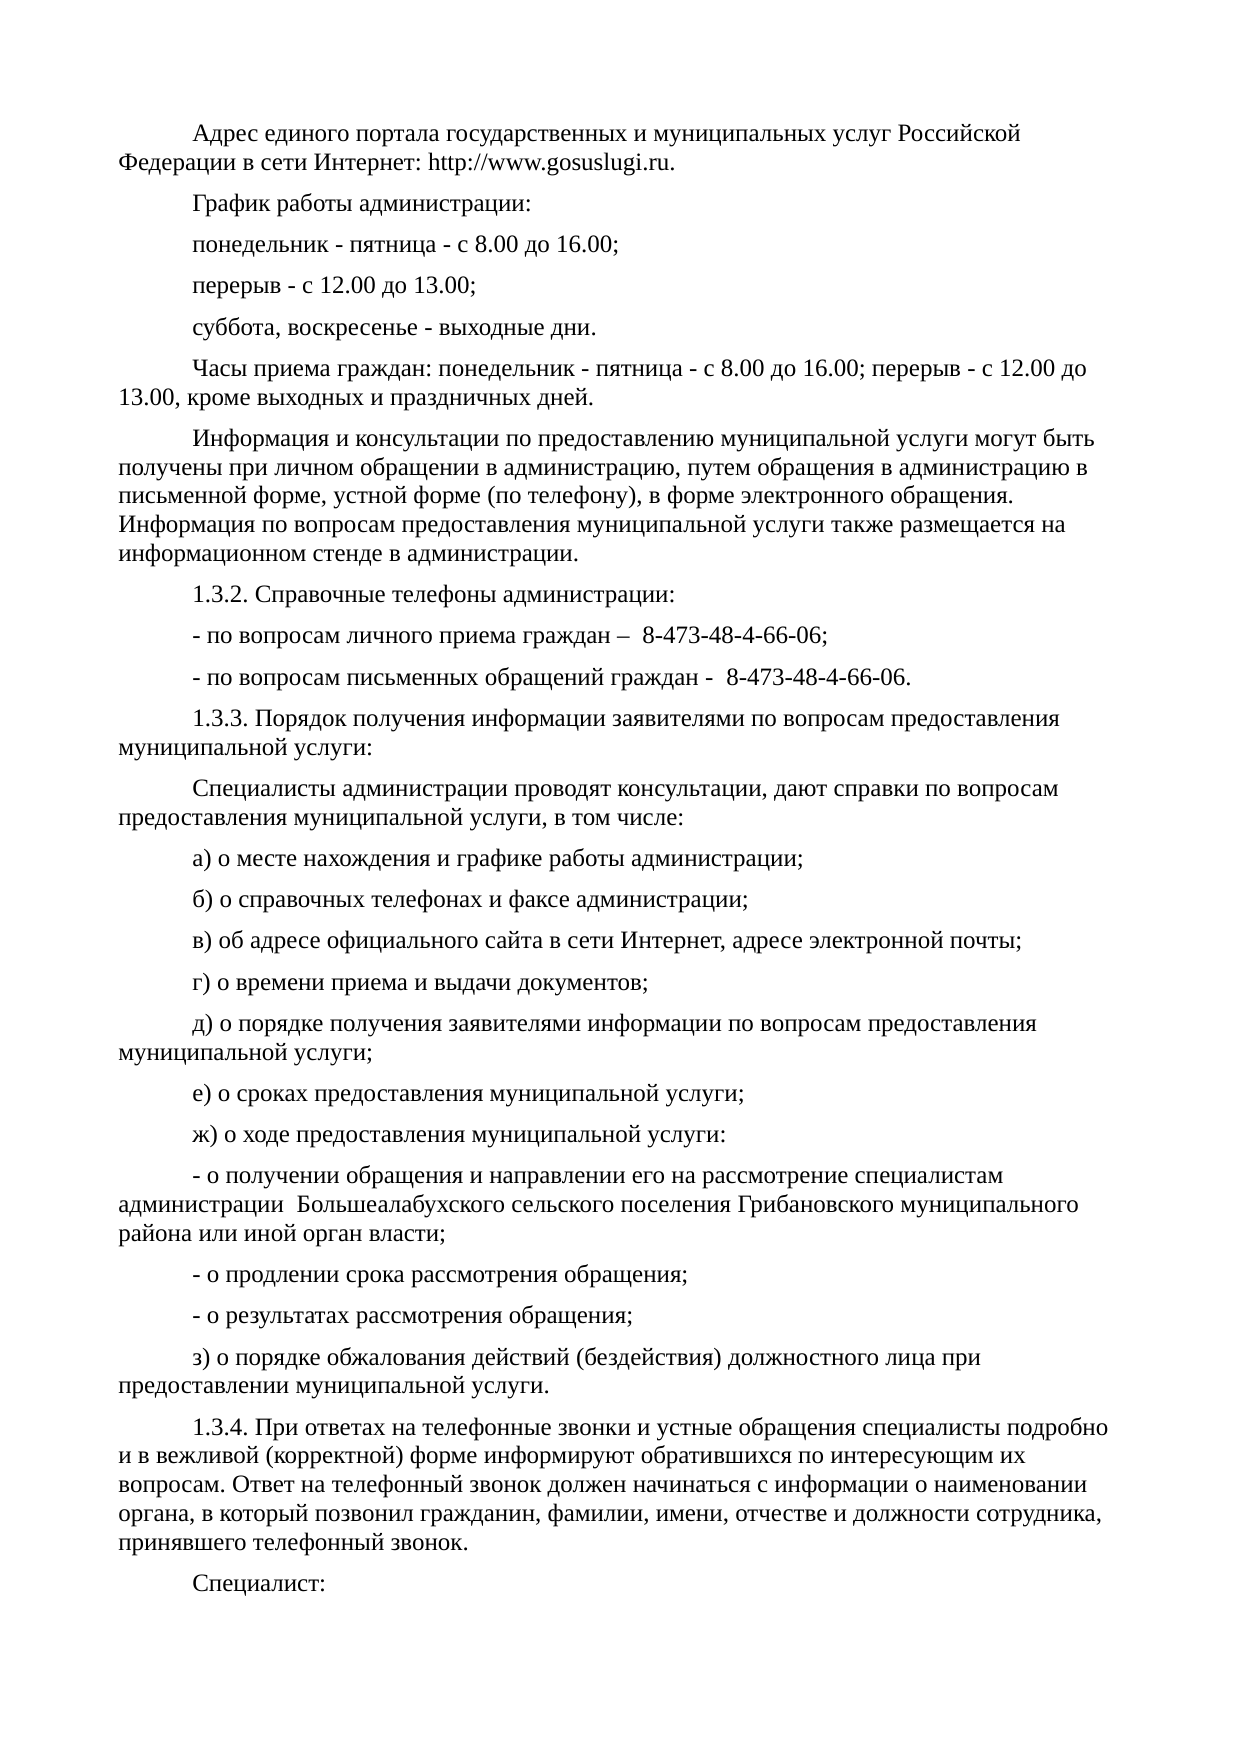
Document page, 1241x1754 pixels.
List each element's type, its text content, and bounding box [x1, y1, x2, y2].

text 1.3.2. Справочные телефоны администрации: [118, 579, 1122, 608]
text е) о сроках предоставления муниципальной услуги; [118, 1078, 1122, 1107]
text перерыв - с 12.00 до 13.00; [118, 271, 1122, 299]
text - о результатах рассмотрения обращения; [118, 1301, 1122, 1329]
text - о продлении срока рассмотрения обращения; [118, 1259, 1122, 1288]
text Информация и консультации по предоставлению муниципальной услуги могут быть получены при личном обращении в администрацию, путем обращения в администрацию в письменной форме, устной форме (по телефону), в форме электронного обращения. Информация по вопросам предоставления муниципальной услуги также размещается на информационном стенде в администрации. [118, 423, 1122, 567]
text г) о времени приема и выдачи документов; [118, 967, 1122, 996]
text д) о порядке получения заявителями информации по вопросам предоставления муниципальной услуги; [118, 1008, 1122, 1066]
text ж) о ходе предоставления муниципальной услуги: [118, 1119, 1122, 1148]
text в) об адресе официального сайта в сети Интернет, адресе электронной почты; [118, 926, 1122, 954]
text Адрес единого портала государственных и муниципальных услуг Российской Федерации в сети Интернет: http://www.gosuslugi.ru. [118, 118, 1122, 176]
text суббота, воскресенье - выходные дни. [118, 312, 1122, 341]
text Специалисты администрации проводят консультации, дают справки по вопросам предоставления муниципальной услуги, в том числе: [118, 773, 1122, 831]
text Специалист: [118, 1568, 1122, 1597]
text - по вопросам письменных обращений граждан - 8-473-48-4-66-06. [118, 662, 1122, 691]
text 1.3.3. Порядок получения информации заявителями по вопросам предоставления муниципальной услуги: [118, 703, 1122, 761]
text понедельник - пятница - с 8.00 до 16.00; [118, 229, 1122, 258]
text - о получении обращения и направлении его на рассмотрение специалистам администрации Большеалабухского сельского поселения Грибановского муниципального района или иной орган власти; [118, 1161, 1122, 1247]
text Часы приема граждан: понедельник - пятница - с 8.00 до 16.00; перерыв - с 12.00 до 13.00, кроме выходных и праздничных дней. [118, 353, 1122, 411]
text - по вопросам личного приема граждан – 8-473-48-4-66-06; [118, 621, 1122, 649]
text б) о справочных телефонах и факсе администрации; [118, 884, 1122, 913]
text з) о порядке обжалования действий (бездействия) должностного лица при предоставлении муниципальной услуги. [118, 1342, 1122, 1399]
text а) о месте нахождения и графике работы администрации; [118, 843, 1122, 872]
text График работы администрации: [118, 188, 1122, 217]
text 1.3.4. При ответах на телефонные звонки и устные обращения специалисты подробно и в вежливой (корректной) форме информируют обратившихся по интересующим их вопросам. Ответ на телефонный звонок должен начинаться с информации о наименовании органа, в который позвонил гражданин, фамилии, имени, отчестве и должности сотрудника, принявшего телефонный звонок. [118, 1412, 1122, 1556]
